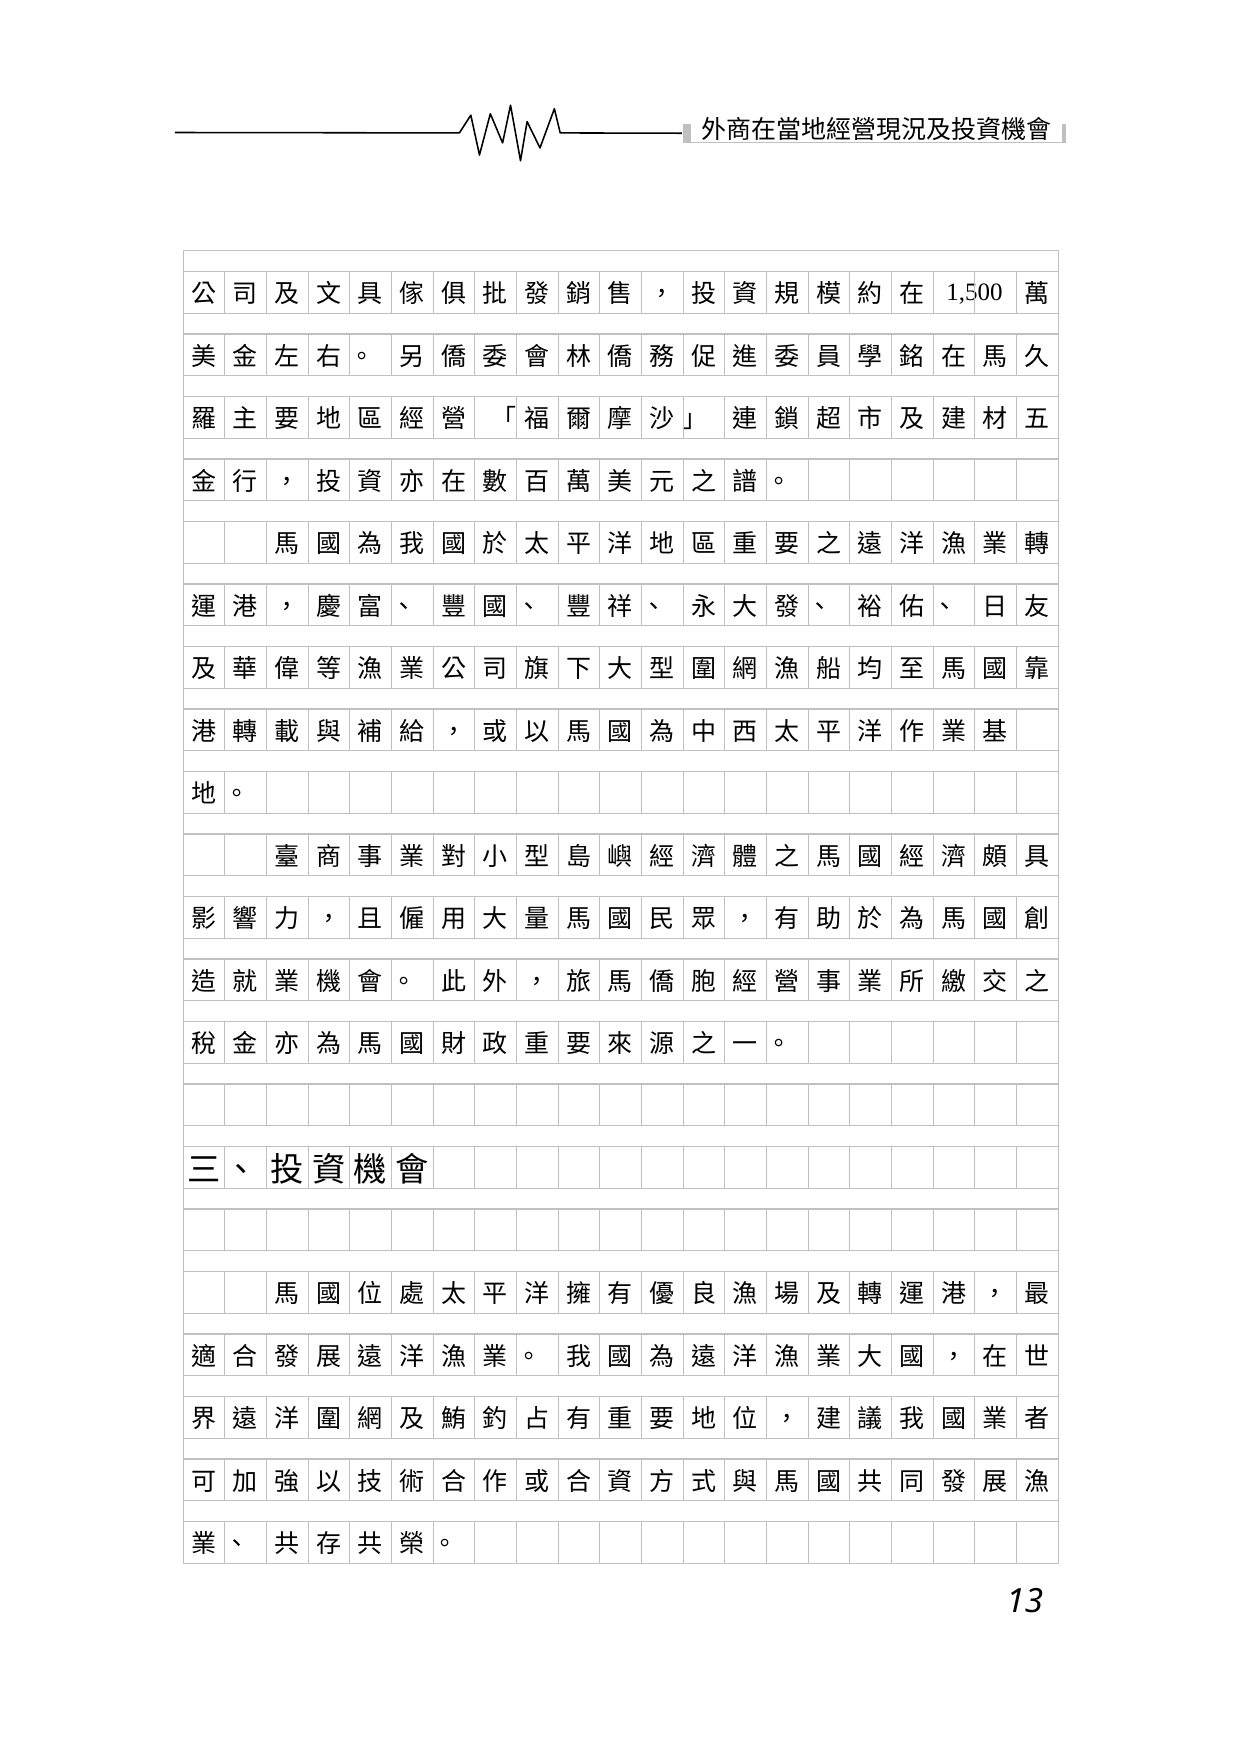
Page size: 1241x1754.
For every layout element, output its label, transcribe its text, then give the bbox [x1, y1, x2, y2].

text 臺商事業對小型島嶼經濟體之馬國經濟頗具影響力，且僱用大量馬國民眾，有助於為馬國創造就業機會。此外，旅馬僑胞經營事業所繳交之稅金亦為馬國財政重要來源之一。 [309, 835, 349, 875]
text [1017, 1147, 1058, 1188]
text 馬國為我國於太平洋地區重要之遠洋漁業轉運港，慶富、豐國、豐祥、永大發、裕佑、日友及華偉等漁業公司旗下大型圍網漁船均至馬國靠港轉載與補給，或以馬國為中西太平洋作業基地。 [767, 522, 808, 563]
text 馬國為我國於太平洋地區重要之遠洋漁業轉運港，慶富、豐國、豐祥、永大發、裕佑、日友及華偉等漁業公司旗下大型圍網漁船均至馬國靠港轉載與補給，或以馬國為中西太平洋作業基地。 [850, 522, 891, 563]
text 臺商事業對小型島嶼經濟體之馬國經濟頗具影響力，且僱用大量馬國民眾，有助於為馬國創造就業機會。此外，旅馬僑胞經營事業所繳交之稅金亦為馬國財政重要來源之一。 [892, 1022, 933, 1063]
text 臺商事業對小型島嶼經濟體之馬國經濟頗具影響力，且僱用大量馬國民眾，有助於為馬國創造就業機會。此外，旅馬僑胞經營事業所繳交之稅金亦為馬國財政重要來源之一。 [350, 1022, 391, 1063]
text 臺商事業對小型島嶼經濟體之馬國經濟頗具影響力，且僱用大量馬國民眾，有助於為馬國創造就業機會。此外，旅馬僑胞經營事業所繳交之稅金亦為馬國財政重要來源之一。 [225, 835, 266, 875]
text 臺商事業對小型島嶼經濟體之馬國經濟頗具影響力，且僱用大量馬國民眾，有助於為馬國創造就業機會。此外，旅馬僑胞經營事業所繳交之稅金亦為馬國財政重要來源之一。 [184, 1001, 1058, 1021]
text 臺商事業對小型島嶼經濟體之馬國經濟頗具影響力，且僱用大量馬國民眾，有助於為馬國創造就業機會。此外，旅馬僑胞經營事業所繳交之稅金亦為馬國財政重要來源之一。 [559, 835, 599, 875]
text 臺商事業對小型島嶼經濟體之馬國經濟頗具影響力，且僱用大量馬國民眾，有助於為馬國創造就業機會。此外，旅馬僑胞經營事業所繳交之稅金亦為馬國財政重要來源之一。 [434, 835, 474, 875]
text 臺商事業對小型島嶼經濟體之馬國經濟頗具影響力，且僱用大量馬國民眾，有助於為馬國創造就業機會。此外，旅馬僑胞經營事業所繳交之稅金亦為馬國財政重要來源之一。 [850, 1022, 891, 1063]
text 臺商事業對小型島嶼經濟體之馬國經濟頗具影響力，且僱用大量馬國民眾，有助於為馬國創造就業機會。此外，旅馬僑胞經營事業所繳交之稅金亦為馬國財政重要來源之一。 [642, 835, 683, 875]
text 臺商事業對小型島嶼經濟體之馬國經濟頗具影響力，且僱用大量馬國民眾，有助於為馬國創造就業機會。此外，旅馬僑胞經營事業所繳交之稅金亦為馬國財政重要來源之一。 [517, 897, 558, 938]
text 臺商事業對小型島嶼經濟體之馬國經濟頗具影響力，且僱用大量馬國民眾，有助於為馬國創造就業機會。此外，旅馬僑胞經營事業所繳交之稅金亦為馬國財政重要來源之一。 [642, 897, 683, 938]
text 臺商事業對小型島嶼經濟體之馬國經濟頗具影響力，且僱用大量馬國民眾，有助於為馬國創造就業機會。此外，旅馬僑胞經營事業所繳交之稅金亦為馬國財政重要來源之一。 [184, 814, 1058, 833]
text 臺商事業對小型島嶼經濟體之馬國經濟頗具影響力，且僱用大量馬國民眾，有助於為馬國創造就業機會。此外，旅馬僑胞經營事業所繳交之稅金亦為馬國財政重要來源之一。 [725, 960, 766, 1000]
text 馬國為我國於太平洋地區重要之遠洋漁業轉運港，慶富、豐國、豐祥、永大發、裕佑、日友及華偉等漁業公司旗下大型圍網漁船均至馬國靠港轉載與補給，或以馬國為中西太平洋作業基地。 [392, 647, 433, 688]
text 臺商事業對小型島嶼經濟體之馬國經濟頗具影響力，且僱用大量馬國民眾，有助於為馬國創造就業機會。此外，旅馬僑胞經營事業所繳交之稅金亦為馬國財政重要來源之一。 [350, 835, 391, 875]
text 馬國為我國於太平洋地區重要之遠洋漁業轉運港，慶富、豐國、豐祥、永大發、裕佑、日友及華偉等漁業公司旗下大型圍網漁船均至馬國靠港轉載與補給，或以馬國為中西太平洋作業基地。 [975, 772, 1016, 813]
text [642, 1147, 683, 1188]
text 馬國為我國於太平洋地區重要之遠洋漁業轉運港，慶富、豐國、豐祥、永大發、裕佑、日友及華偉等漁業公司旗下大型圍網漁船均至馬國靠港轉載與補給，或以馬國為中西太平洋作業基地。 [725, 647, 766, 688]
text 臺商事業對小型島嶼經濟體之馬國經濟頗具影響力，且僱用大量馬國民眾，有助於為馬國創造就業機會。此外，旅馬僑胞經營事業所繳交之稅金亦為馬國財政重要來源之一。 [684, 835, 724, 875]
text 臺商事業對小型島嶼經濟體之馬國經濟頗具影響力，且僱用大量馬國民眾，有助於為馬國創造就業機會。此外，旅馬僑胞經營事業所繳交之稅金亦為馬國財政重要來源之一。 [392, 897, 433, 938]
text 臺商事業對小型島嶼經濟體之馬國經濟頗具影響力，且僱用大量馬國民眾，有助於為馬國創造就業機會。此外，旅馬僑胞經營事業所繳交之稅金亦為馬國財政重要來源之一。 [809, 960, 849, 1000]
text [934, 1147, 974, 1188]
text 馬國為我國於太平洋地區重要之遠洋漁業轉運港，慶富、豐國、豐祥、永大發、裕佑、日友及華偉等漁業公司旗下大型圍網漁船均至馬國靠港轉載與補給，或以馬國為中西太平洋作業基地。 [767, 772, 808, 813]
text 臺商事業對小型島嶼經濟體之馬國經濟頗具影響力，且僱用大量馬國民眾，有助於為馬國創造就業機會。此外，旅馬僑胞經營事業所繳交之稅金亦為馬國財政重要來源之一。 [309, 960, 349, 1000]
text 馬國為我國於太平洋地區重要之遠洋漁業轉運港，慶富、豐國、豐祥、永大發、裕佑、日友及華偉等漁業公司旗下大型圍網漁船均至馬國靠港轉載與補給，或以馬國為中西太平洋作業基地。 [267, 522, 308, 563]
text 臺商事業對小型島嶼經濟體之馬國經濟頗具影響力，且僱用大量馬國民眾，有助於為馬國創造就業機會。此外，旅馬僑胞經營事業所繳交之稅金亦為馬國財政重要來源之一。 [684, 960, 724, 1000]
text 臺商事業對小型島嶼經濟體之馬國經濟頗具影響力，且僱用大量馬國民眾，有助於為馬國創造就業機會。此外，旅馬僑胞經營事業所繳交之稅金亦為馬國財政重要來源之一。 [475, 835, 516, 875]
text 臺商事業對小型島嶼經濟體之馬國經濟頗具影響力，且僱用大量馬國民眾，有助於為馬國創造就業機會。此外，旅馬僑胞經營事業所繳交之稅金亦為馬國財政重要來源之一。 [934, 960, 974, 1000]
text 馬國臺商除辜氏漁業外，較具規模者為臺灣旅居馬紹爾共和國同鄉聯誼會第一屆會長、現任僑務委員會簡僑務諮詢委員詩宗所經營之「簡氏企業」，包括汽車代理公司與修護廠、五金建材公司及文具傢俱批發銷售，投資規模約在1,500萬美金左右。另僑委會林僑務促進委員學銘在馬久羅主要地區經營「福爾摩沙」連鎖超市及建材五金行，投資亦在數百萬美元之譜。 [184, 251, 1058, 271]
text 臺商事業對小型島嶼經濟體之馬國經濟頗具影響力，且僱用大量馬國民眾，有助於為馬國創造就業機會。此外，旅馬僑胞經營事業所繳交之稅金亦為馬國財政重要來源之一。 [600, 835, 641, 875]
text [600, 1147, 641, 1188]
text 機 [350, 1147, 391, 1188]
text 臺商事業對小型島嶼經濟體之馬國經濟頗具影響力，且僱用大量馬國民眾，有助於為馬國創造就業機會。此外，旅馬僑胞經營事業所繳交之稅金亦為馬國財政重要來源之一。 [184, 1022, 224, 1063]
text 馬國為我國於太平洋地區重要之遠洋漁業轉運港，慶富、豐國、豐祥、永大發、裕佑、日友及華偉等漁業公司旗下大型圍網漁船均至馬國靠港轉載與補給，或以馬國為中西太平洋作業基地。 [225, 772, 266, 813]
text 臺商事業對小型島嶼經濟體之馬國經濟頗具影響力，且僱用大量馬國民眾，有助於為馬國創造就業機會。此外，旅馬僑胞經營事業所繳交之稅金亦為馬國財政重要來源之一。 [850, 960, 891, 1000]
text [684, 1147, 724, 1188]
text 臺商事業對小型島嶼經濟體之馬國經濟頗具影響力，且僱用大量馬國民眾，有助於為馬國創造就業機會。此外，旅馬僑胞經營事業所繳交之稅金亦為馬國財政重要來源之一。 [559, 1022, 599, 1063]
text [850, 1147, 891, 1188]
text 臺商事業對小型島嶼經濟體之馬國經濟頗具影響力，且僱用大量馬國民眾，有助於為馬國創造就業機會。此外，旅馬僑胞經營事業所繳交之稅金亦為馬國財政重要來源之一。 [475, 1022, 516, 1063]
text 臺商事業對小型島嶼經濟體之馬國經濟頗具影響力，且僱用大量馬國民眾，有助於為馬國創造就業機會。此外，旅馬僑胞經營事業所繳交之稅金亦為馬國財政重要來源之一。 [767, 960, 808, 1000]
text 臺商事業對小型島嶼經濟體之馬國經濟頗具影響力，且僱用大量馬國民眾，有助於為馬國創造就業機會。此外，旅馬僑胞經營事業所繳交之稅金亦為馬國財政重要來源之一。 [975, 960, 1016, 1000]
text 馬國為我國於太平洋地區重要之遠洋漁業轉運港，慶富、豐國、豐祥、永大發、裕佑、日友及華偉等漁業公司旗下大型圍網漁船均至馬國靠港轉載與補給，或以馬國為中西太平洋作業基地。 [267, 772, 308, 813]
text 臺商事業對小型島嶼經濟體之馬國經濟頗具影響力，且僱用大量馬國民眾，有助於為馬國創造就業機會。此外，旅馬僑胞經營事業所繳交之稅金亦為馬國財政重要來源之一。 [809, 835, 849, 875]
text 馬國為我國於太平洋地區重要之遠洋漁業轉運港，慶富、豐國、豐祥、永大發、裕佑、日友及華偉等漁業公司旗下大型圍網漁船均至馬國靠港轉載與補給，或以馬國為中西太平洋作業基地。 [517, 647, 558, 688]
text 臺商事業對小型島嶼經濟體之馬國經濟頗具影響力，且僱用大量馬國民眾，有助於為馬國創造就業機會。此外，旅馬僑胞經營事業所繳交之稅金亦為馬國財政重要來源之一。 [809, 1022, 849, 1063]
text 臺商事業對小型島嶼經濟體之馬國經濟頗具影響力，且僱用大量馬國民眾，有助於為馬國創造就業機會。此外，旅馬僑胞經營事業所繳交之稅金亦為馬國財政重要來源之一。 [225, 897, 266, 938]
text 臺商事業對小型島嶼經濟體之馬國經濟頗具影響力，且僱用大量馬國民眾，有助於為馬國創造就業機會。此外，旅馬僑胞經營事業所繳交之稅金亦為馬國財政重要來源之一。 [184, 939, 1058, 958]
text 馬國位處太平洋擁有優良漁場及轉運港，最適合發展遠洋漁業。我國為遠洋漁業大國，在世界遠洋圍網及鮪釣占有重要地位，建議我國業者可加強以技術合作或合資方式與馬國共同發展漁業、共存共榮。 [184, 1314, 1058, 1333]
text 馬國為我國於太平洋地區重要之遠洋漁業轉運港，慶富、豐國、豐祥、永大發、裕佑、日友及華偉等漁業公司旗下大型圍網漁船均至馬國靠港轉載與補給，或以馬國為中西太平洋作業基地。 [975, 647, 1016, 688]
text 臺商事業對小型島嶼經濟體之馬國經濟頗具影響力，且僱用大量馬國民眾，有助於為馬國創造就業機會。此外，旅馬僑胞經營事業所繳交之稅金亦為馬國財政重要來源之一。 [1017, 1022, 1058, 1063]
text 馬國為我國於太平洋地區重要之遠洋漁業轉運港，慶富、豐國、豐祥、永大發、裕佑、日友及華偉等漁業公司旗下大型圍網漁船均至馬國靠港轉載與補給，或以馬國為中西太平洋作業基地。 [225, 647, 266, 688]
text 臺商事業對小型島嶼經濟體之馬國經濟頗具影響力，且僱用大量馬國民眾，有助於為馬國創造就業機會。此外，旅馬僑胞經營事業所繳交之稅金亦為馬國財政重要來源之一。 [892, 897, 933, 938]
text [809, 1147, 849, 1188]
text 臺商事業對小型島嶼經濟體之馬國經濟頗具影響力，且僱用大量馬國民眾，有助於為馬國創造就業機會。此外，旅馬僑胞經營事業所繳交之稅金亦為馬國財政重要來源之一。 [600, 960, 641, 1000]
text 臺商事業對小型島嶼經濟體之馬國經濟頗具影響力，且僱用大量馬國民眾，有助於為馬國創造就業機會。此外，旅馬僑胞經營事業所繳交之稅金亦為馬國財政重要來源之一。 [934, 897, 974, 938]
text 馬國為我國於太平洋地區重要之遠洋漁業轉運港，慶富、豐國、豐祥、永大發、裕佑、日友及華偉等漁業公司旗下大型圍網漁船均至馬國靠港轉載與補給，或以馬國為中西太平洋作業基地。 [225, 522, 266, 563]
text [434, 1147, 474, 1188]
text 馬國為我國於太平洋地區重要之遠洋漁業轉運港，慶富、豐國、豐祥、永大發、裕佑、日友及華偉等漁業公司旗下大型圍網漁船均至馬國靠港轉載與補給，或以馬國為中西太平洋作業基地。 [267, 647, 308, 688]
text 臺商事業對小型島嶼經濟體之馬國經濟頗具影響力，且僱用大量馬國民眾，有助於為馬國創造就業機會。此外，旅馬僑胞經營事業所繳交之稅金亦為馬國財政重要來源之一。 [684, 897, 724, 938]
text 馬國為我國於太平洋地區重要之遠洋漁業轉運港，慶富、豐國、豐祥、永大發、裕佑、日友及華偉等漁業公司旗下大型圍網漁船均至馬國靠港轉載與補給，或以馬國為中西太平洋作業基地。 [725, 522, 766, 563]
text [767, 1147, 808, 1188]
text [892, 1147, 933, 1188]
text 臺商事業對小型島嶼經濟體之馬國經濟頗具影響力，且僱用大量馬國民眾，有助於為馬國創造就業機會。此外，旅馬僑胞經營事業所繳交之稅金亦為馬國財政重要來源之一。 [184, 876, 1058, 896]
text 臺商事業對小型島嶼經濟體之馬國經濟頗具影響力，且僱用大量馬國民眾，有助於為馬國創造就業機會。此外，旅馬僑胞經營事業所繳交之稅金亦為馬國財政重要來源之一。 [184, 960, 224, 1000]
text 馬國為我國於太平洋地區重要之遠洋漁業轉運港，慶富、豐國、豐祥、永大發、裕佑、日友及華偉等漁業公司旗下大型圍網漁船均至馬國靠港轉載與補給，或以馬國為中西太平洋作業基地。 [350, 522, 391, 563]
text 臺商事業對小型島嶼經濟體之馬國經濟頗具影響力，且僱用大量馬國民眾，有助於為馬國創造就業機會。此外，旅馬僑胞經營事業所繳交之稅金亦為馬國財政重要來源之一。 [267, 960, 308, 1000]
text 臺商事業對小型島嶼經濟體之馬國經濟頗具影響力，且僱用大量馬國民眾，有助於為馬國創造就業機會。此外，旅馬僑胞經營事業所繳交之稅金亦為馬國財政重要來源之一。 [975, 897, 1016, 938]
text [559, 1147, 599, 1188]
text 臺商事業對小型島嶼經濟體之馬國經濟頗具影響力，且僱用大量馬國民眾，有助於為馬國創造就業機會。此外，旅馬僑胞經營事業所繳交之稅金亦為馬國財政重要來源之一。 [475, 897, 516, 938]
text 馬國為我國於太平洋地區重要之遠洋漁業轉運港，慶富、豐國、豐祥、永大發、裕佑、日友及華偉等漁業公司旗下大型圍網漁船均至馬國靠港轉載與補給，或以馬國為中西太平洋作業基地。 [892, 522, 933, 563]
text 臺商事業對小型島嶼經濟體之馬國經濟頗具影響力，且僱用大量馬國民眾，有助於為馬國創造就業機會。此外，旅馬僑胞經營事業所繳交之稅金亦為馬國財政重要來源之一。 [309, 897, 349, 938]
text 臺商事業對小型島嶼經濟體之馬國經濟頗具影響力，且僱用大量馬國民眾，有助於為馬國創造就業機會。此外，旅馬僑胞經營事業所繳交之稅金亦為馬國財政重要來源之一。 [392, 1022, 433, 1063]
text 臺商事業對小型島嶼經濟體之馬國經濟頗具影響力，且僱用大量馬國民眾，有助於為馬國創造就業機會。此外，旅馬僑胞經營事業所繳交之稅金亦為馬國財政重要來源之一。 [267, 897, 308, 938]
text 馬國為我國於太平洋地區重要之遠洋漁業轉運港，慶富、豐國、豐祥、永大發、裕佑、日友及華偉等漁業公司旗下大型圍網漁船均至馬國靠港轉載與補給，或以馬國為中西太平洋作業基地。 [975, 522, 1016, 563]
text 馬國為我國於太平洋地區重要之遠洋漁業轉運港，慶富、豐國、豐祥、永大發、裕佑、日友及華偉等漁業公司旗下大型圍網漁船均至馬國靠港轉載與補給，或以馬國為中西太平洋作業基地。 [350, 647, 391, 688]
text 臺商事業對小型島嶼經濟體之馬國經濟頗具影響力，且僱用大量馬國民眾，有助於為馬國創造就業機會。此外，旅馬僑胞經營事業所繳交之稅金亦為馬國財政重要來源之一。 [267, 835, 308, 875]
text 馬國為我國於太平洋地區重要之遠洋漁業轉運港，慶富、豐國、豐祥、永大發、裕佑、日友及華偉等漁業公司旗下大型圍網漁船均至馬國靠港轉載與補給，或以馬國為中西太平洋作業基地。 [1017, 647, 1058, 688]
text 馬國為我國於太平洋地區重要之遠洋漁業轉運港，慶富、豐國、豐祥、永大發、裕佑、日友及華偉等漁業公司旗下大型圍網漁船均至馬國靠港轉載與補給，或以馬國為中西太平洋作業基地。 [392, 772, 433, 813]
text 馬國位處太平洋擁有優良漁場及轉運港，最適合發展遠洋漁業。我國為遠洋漁業大國，在世界遠洋圍網及鮪釣占有重要地位，建議我國業者可加強以技術合作或合資方式與馬國共同發展漁業、共存共榮。 [184, 1376, 1058, 1396]
text 臺商事業對小型島嶼經濟體之馬國經濟頗具影響力，且僱用大量馬國民眾，有助於為馬國創造就業機會。此外，旅馬僑胞經營事業所繳交之稅金亦為馬國財政重要來源之一。 [559, 897, 599, 938]
text 馬國為我國於太平洋地區重要之遠洋漁業轉運港，慶富、豐國、豐祥、永大發、裕佑、日友及華偉等漁業公司旗下大型圍網漁船均至馬國靠港轉載與補給，或以馬國為中西太平洋作業基地。 [1017, 772, 1058, 813]
text [184, 1126, 1058, 1146]
text 馬國為我國於太平洋地區重要之遠洋漁業轉運港，慶富、豐國、豐祥、永大發、裕佑、日友及華偉等漁業公司旗下大型圍網漁船均至馬國靠港轉載與補給，或以馬國為中西太平洋作業基地。 [184, 626, 1058, 646]
text 馬國為我國於太平洋地區重要之遠洋漁業轉運港，慶富、豐國、豐祥、永大發、裕佑、日友及華偉等漁業公司旗下大型圍網漁船均至馬國靠港轉載與補給，或以馬國為中西太平洋作業基地。 [892, 647, 933, 688]
text 馬國為我國於太平洋地區重要之遠洋漁業轉運港，慶富、豐國、豐祥、永大發、裕佑、日友及華偉等漁業公司旗下大型圍網漁船均至馬國靠港轉載與補給，或以馬國為中西太平洋作業基地。 [184, 501, 1058, 521]
text [475, 1147, 516, 1188]
text 臺商事業對小型島嶼經濟體之馬國經濟頗具影響力，且僱用大量馬國民眾，有助於為馬國創造就業機會。此外，旅馬僑胞經營事業所繳交之稅金亦為馬國財政重要來源之一。 [725, 1022, 766, 1063]
text [517, 1147, 558, 1188]
text 馬國為我國於太平洋地區重要之遠洋漁業轉運港，慶富、豐國、豐祥、永大發、裕佑、日友及華偉等漁業公司旗下大型圍網漁船均至馬國靠港轉載與補給，或以馬國為中西太平洋作業基地。 [392, 522, 433, 563]
text 臺商事業對小型島嶼經濟體之馬國經濟頗具影響力，且僱用大量馬國民眾，有助於為馬國創造就業機會。此外，旅馬僑胞經營事業所繳交之稅金亦為馬國財政重要來源之一。 [434, 960, 474, 1000]
text 臺商事業對小型島嶼經濟體之馬國經濟頗具影響力，且僱用大量馬國民眾，有助於為馬國創造就業機會。此外，旅馬僑胞經營事業所繳交之稅金亦為馬國財政重要來源之一。 [934, 835, 974, 875]
text 臺商事業對小型島嶼經濟體之馬國經濟頗具影響力，且僱用大量馬國民眾，有助於為馬國創造就業機會。此外，旅馬僑胞經營事業所繳交之稅金亦為馬國財政重要來源之一。 [809, 897, 849, 938]
text 馬國為我國於太平洋地區重要之遠洋漁業轉運港，慶富、豐國、豐祥、永大發、裕佑、日友及華偉等漁業公司旗下大型圍網漁船均至馬國靠港轉載與補給，或以馬國為中西太平洋作業基地。 [642, 522, 683, 563]
text 臺商事業對小型島嶼經濟體之馬國經濟頗具影響力，且僱用大量馬國民眾，有助於為馬國創造就業機會。此外，旅馬僑胞經營事業所繳交之稅金亦為馬國財政重要來源之一。 [309, 1022, 349, 1063]
text 臺商事業對小型島嶼經濟體之馬國經濟頗具影響力，且僱用大量馬國民眾，有助於為馬國創造就業機會。此外，旅馬僑胞經營事業所繳交之稅金亦為馬國財政重要來源之一。 [392, 960, 433, 1000]
text 臺商事業對小型島嶼經濟體之馬國經濟頗具影響力，且僱用大量馬國民眾，有助於為馬國創造就業機會。此外，旅馬僑胞經營事業所繳交之稅金亦為馬國財政重要來源之一。 [517, 1022, 558, 1063]
text 馬國為我國於太平洋地區重要之遠洋漁業轉運港，慶富、豐國、豐祥、永大發、裕佑、日友及華偉等漁業公司旗下大型圍網漁船均至馬國靠港轉載與補給，或以馬國為中西太平洋作業基地。 [184, 564, 1058, 583]
text 馬國為我國於太平洋地區重要之遠洋漁業轉運港，慶富、豐國、豐祥、永大發、裕佑、日友及華偉等漁業公司旗下大型圍網漁船均至馬國靠港轉載與補給，或以馬國為中西太平洋作業基地。 [517, 522, 558, 563]
text 馬國為我國於太平洋地區重要之遠洋漁業轉運港，慶富、豐國、豐祥、永大發、裕佑、日友及華偉等漁業公司旗下大型圍網漁船均至馬國靠港轉載與補給，或以馬國為中西太平洋作業基地。 [600, 647, 641, 688]
text 資 [309, 1147, 349, 1188]
text 臺商事業對小型島嶼經濟體之馬國經濟頗具影響力，且僱用大量馬國民眾，有助於為馬國創造就業機會。此外，旅馬僑胞經營事業所繳交之稅金亦為馬國財政重要來源之一。 [767, 835, 808, 875]
text 臺商事業對小型島嶼經濟體之馬國經濟頗具影響力，且僱用大量馬國民眾，有助於為馬國創造就業機會。此外，旅馬僑胞經營事業所繳交之稅金亦為馬國財政重要來源之一。 [975, 1022, 1016, 1063]
text 馬國為我國於太平洋地區重要之遠洋漁業轉運港，慶富、豐國、豐祥、永大發、裕佑、日友及華偉等漁業公司旗下大型圍網漁船均至馬國靠港轉載與補給，或以馬國為中西太平洋作業基地。 [475, 522, 516, 563]
text 臺商事業對小型島嶼經濟體之馬國經濟頗具影響力，且僱用大量馬國民眾，有助於為馬國創造就業機會。此外，旅馬僑胞經營事業所繳交之稅金亦為馬國財政重要來源之一。 [267, 1022, 308, 1063]
text 馬國為我國於太平洋地區重要之遠洋漁業轉運港，慶富、豐國、豐祥、永大發、裕佑、日友及華偉等漁業公司旗下大型圍網漁船均至馬國靠港轉載與補給，或以馬國為中西太平洋作業基地。 [642, 772, 683, 813]
text 臺商事業對小型島嶼經濟體之馬國經濟頗具影響力，且僱用大量馬國民眾，有助於為馬國創造就業機會。此外，旅馬僑胞經營事業所繳交之稅金亦為馬國財政重要來源之一。 [684, 1022, 724, 1063]
text 馬國位處太平洋擁有優良漁場及轉運港，最適合發展遠洋漁業。我國為遠洋漁業大國，在世界遠洋圍網及鮪釣占有重要地位，建議我國業者可加強以技術合作或合資方式與馬國共同發展漁業、共存共榮。 [184, 1439, 1058, 1458]
text 馬國位處太平洋擁有優良漁場及轉運港，最適合發展遠洋漁業。我國為遠洋漁業大國，在世界遠洋圍網及鮪釣占有重要地位，建議我國業者可加強以技術合作或合資方式與馬國共同發展漁業、共存共榮。 [184, 1501, 1058, 1521]
text 臺商事業對小型島嶼經濟體之馬國經濟頗具影響力，且僱用大量馬國民眾，有助於為馬國創造就業機會。此外，旅馬僑胞經營事業所繳交之稅金亦為馬國財政重要來源之一。 [934, 1022, 974, 1063]
text 臺商事業對小型島嶼經濟體之馬國經濟頗具影響力，且僱用大量馬國民眾，有助於為馬國創造就業機會。此外，旅馬僑胞經營事業所繳交之稅金亦為馬國財政重要來源之一。 [434, 1022, 474, 1063]
text 臺商事業對小型島嶼經濟體之馬國經濟頗具影響力，且僱用大量馬國民眾，有助於為馬國創造就業機會。此外，旅馬僑胞經營事業所繳交之稅金亦為馬國財政重要來源之一。 [600, 897, 641, 938]
text [725, 1147, 766, 1188]
text 會 [392, 1147, 433, 1188]
text 馬國為我國於太平洋地區重要之遠洋漁業轉運港，慶富、豐國、豐祥、永大發、裕佑、日友及華偉等漁業公司旗下大型圍網漁船均至馬國靠港轉載與補給，或以馬國為中西太平洋作業基地。 [767, 647, 808, 688]
text 臺商事業對小型島嶼經濟體之馬國經濟頗具影響力，且僱用大量馬國民眾，有助於為馬國創造就業機會。此外，旅馬僑胞經營事業所繳交之稅金亦為馬國財政重要來源之一。 [850, 897, 891, 938]
text 馬國為我國於太平洋地區重要之遠洋漁業轉運港，慶富、豐國、豐祥、永大發、裕佑、日友及華偉等漁業公司旗下大型圍網漁船均至馬國靠港轉載與補給，或以馬國為中西太平洋作業基地。 [850, 647, 891, 688]
text 三 [184, 1147, 224, 1188]
text 臺商事業對小型島嶼經濟體之馬國經濟頗具影響力，且僱用大量馬國民眾，有助於為馬國創造就業機會。此外，旅馬僑胞經營事業所繳交之稅金亦為馬國財政重要來源之一。 [767, 897, 808, 938]
text 臺商事業對小型島嶼經濟體之馬國經濟頗具影響力，且僱用大量馬國民眾，有助於為馬國創造就業機會。此外，旅馬僑胞經營事業所繳交之稅金亦為馬國財政重要來源之一。 [975, 835, 1016, 875]
text 臺商事業對小型島嶼經濟體之馬國經濟頗具影響力，且僱用大量馬國民眾，有助於為馬國創造就業機會。此外，旅馬僑胞經營事業所繳交之稅金亦為馬國財政重要來源之一。 [850, 835, 891, 875]
text 臺商事業對小型島嶼經濟體之馬國經濟頗具影響力，且僱用大量馬國民眾，有助於為馬國創造就業機會。此外，旅馬僑胞經營事業所繳交之稅金亦為馬國財政重要來源之一。 [392, 835, 433, 875]
text 臺商事業對小型島嶼經濟體之馬國經濟頗具影響力，且僱用大量馬國民眾，有助於為馬國創造就業機會。此外，旅馬僑胞經營事業所繳交之稅金亦為馬國財政重要來源之一。 [517, 835, 558, 875]
text 馬國為我國於太平洋地區重要之遠洋漁業轉運港，慶富、豐國、豐祥、永大發、裕佑、日友及華偉等漁業公司旗下大型圍網漁船均至馬國靠港轉載與補給，或以馬國為中西太平洋作業基地。 [350, 772, 391, 813]
text 馬國為我國於太平洋地區重要之遠洋漁業轉運港，慶富、豐國、豐祥、永大發、裕佑、日友及華偉等漁業公司旗下大型圍網漁船均至馬國靠港轉載與補給，或以馬國為中西太平洋作業基地。 [642, 647, 683, 688]
text 投 [267, 1147, 308, 1188]
text 臺商事業對小型島嶼經濟體之馬國經濟頗具影響力，且僱用大量馬國民眾，有助於為馬國創造就業機會。此外，旅馬僑胞經營事業所繳交之稅金亦為馬國財政重要來源之一。 [1017, 960, 1058, 1000]
text 馬國為我國於太平洋地區重要之遠洋漁業轉運港，慶富、豐國、豐祥、永大發、裕佑、日友及華偉等漁業公司旗下大型圍網漁船均至馬國靠港轉載與補給，或以馬國為中西太平洋作業基地。 [892, 772, 933, 813]
text 臺商事業對小型島嶼經濟體之馬國經濟頗具影響力，且僱用大量馬國民眾，有助於為馬國創造就業機會。此外，旅馬僑胞經營事業所繳交之稅金亦為馬國財政重要來源之一。 [767, 1022, 808, 1063]
text 馬國臺商除辜氏漁業外，較具規模者為臺灣旅居馬紹爾共和國同鄉聯誼會第一屆會長、現任僑務委員會簡僑務諮詢委員詩宗所經營之「簡氏企業」，包括汽車代理公司與修護廠、五金建材公司及文具傢俱批發銷售，投資規模約在1,500萬美金左右。另僑委會林僑務促進委員學銘在馬久羅主要地區經營「福爾摩沙」連鎖超市及建材五金行，投資亦在數百萬美元之譜。 [184, 439, 1058, 458]
text 、 [225, 1147, 266, 1188]
text 馬國位處太平洋擁有優良漁場及轉運港，最適合發展遠洋漁業。我國為遠洋漁業大國，在世界遠洋圍網及鮪釣占有重要地位，建議我國業者可加強以技術合作或合資方式與馬國共同發展漁業、共存共榮。 [184, 1251, 1058, 1271]
text 馬國為我國於太平洋地區重要之遠洋漁業轉運港，慶富、豐國、豐祥、永大發、裕佑、日友及華偉等漁業公司旗下大型圍網漁船均至馬國靠港轉載與補給，或以馬國為中西太平洋作業基地。 [184, 689, 1058, 708]
text 臺商事業對小型島嶼經濟體之馬國經濟頗具影響力，且僱用大量馬國民眾，有助於為馬國創造就業機會。此外，旅馬僑胞經營事業所繳交之稅金亦為馬國財政重要來源之一。 [434, 897, 474, 938]
text 馬國為我國於太平洋地區重要之遠洋漁業轉運港，慶富、豐國、豐祥、永大發、裕佑、日友及華偉等漁業公司旗下大型圍網漁船均至馬國靠港轉載與補給，或以馬國為中西太平洋作業基地。 [600, 522, 641, 563]
text 臺商事業對小型島嶼經濟體之馬國經濟頗具影響力，且僱用大量馬國民眾，有助於為馬國創造就業機會。此外，旅馬僑胞經營事業所繳交之稅金亦為馬國財政重要來源之一。 [225, 1022, 266, 1063]
text 馬國為我國於太平洋地區重要之遠洋漁業轉運港，慶富、豐國、豐祥、永大發、裕佑、日友及華偉等漁業公司旗下大型圍網漁船均至馬國靠港轉載與補給，或以馬國為中西太平洋作業基地。 [475, 647, 516, 688]
text 臺商事業對小型島嶼經濟體之馬國經濟頗具影響力，且僱用大量馬國民眾，有助於為馬國創造就業機會。此外，旅馬僑胞經營事業所繳交之稅金亦為馬國財政重要來源之一。 [559, 960, 599, 1000]
text 馬國為我國於太平洋地區重要之遠洋漁業轉運港，慶富、豐國、豐祥、永大發、裕佑、日友及華偉等漁業公司旗下大型圍網漁船均至馬國靠港轉載與補給，或以馬國為中西太平洋作業基地。 [600, 772, 641, 813]
text 臺商事業對小型島嶼經濟體之馬國經濟頗具影響力，且僱用大量馬國民眾，有助於為馬國創造就業機會。此外，旅馬僑胞經營事業所繳交之稅金亦為馬國財政重要來源之一。 [517, 960, 558, 1000]
text 臺商事業對小型島嶼經濟體之馬國經濟頗具影響力，且僱用大量馬國民眾，有助於為馬國創造就業機會。此外，旅馬僑胞經營事業所繳交之稅金亦為馬國財政重要來源之一。 [725, 835, 766, 875]
text 馬國臺商除辜氏漁業外，較具規模者為臺灣旅居馬紹爾共和國同鄉聯誼會第一屆會長、現任僑務委員會簡僑務諮詢委員詩宗所經營之「簡氏企業」，包括汽車代理公司與修護廠、五金建材公司及文具傢俱批發銷售，投資規模約在1,500萬美金左右。另僑委會林僑務促進委員學銘在馬久羅主要地區經營「福爾摩沙」連鎖超市及建材五金行，投資亦在數百萬美元之譜。 [184, 376, 1058, 396]
text 馬國為我國於太平洋地區重要之遠洋漁業轉運港，慶富、豐國、豐祥、永大發、裕佑、日友及華偉等漁業公司旗下大型圍網漁船均至馬國靠港轉載與補給，或以馬國為中西太平洋作業基地。 [475, 772, 516, 813]
text 臺商事業對小型島嶼經濟體之馬國經濟頗具影響力，且僱用大量馬國民眾，有助於為馬國創造就業機會。此外，旅馬僑胞經營事業所繳交之稅金亦為馬國財政重要來源之一。 [225, 960, 266, 1000]
text 臺商事業對小型島嶼經濟體之馬國經濟頗具影響力，且僱用大量馬國民眾，有助於為馬國創造就業機會。此外，旅馬僑胞經營事業所繳交之稅金亦為馬國財政重要來源之一。 [350, 960, 391, 1000]
text 臺商事業對小型島嶼經濟體之馬國經濟頗具影響力，且僱用大量馬國民眾，有助於為馬國創造就業機會。此外，旅馬僑胞經營事業所繳交之稅金亦為馬國財政重要來源之一。 [642, 960, 683, 1000]
text 馬國為我國於太平洋地區重要之遠洋漁業轉運港，慶富、豐國、豐祥、永大發、裕佑、日友及華偉等漁業公司旗下大型圍網漁船均至馬國靠港轉載與補給，或以馬國為中西太平洋作業基地。 [725, 772, 766, 813]
text 臺商事業對小型島嶼經濟體之馬國經濟頗具影響力，且僱用大量馬國民眾，有助於為馬國創造就業機會。此外，旅馬僑胞經營事業所繳交之稅金亦為馬國財政重要來源之一。 [350, 897, 391, 938]
text 臺商事業對小型島嶼經濟體之馬國經濟頗具影響力，且僱用大量馬國民眾，有助於為馬國創造就業機會。此外，旅馬僑胞經營事業所繳交之稅金亦為馬國財政重要來源之一。 [475, 960, 516, 1000]
text 臺商事業對小型島嶼經濟體之馬國經濟頗具影響力，且僱用大量馬國民眾，有助於為馬國創造就業機會。此外，旅馬僑胞經營事業所繳交之稅金亦為馬國財政重要來源之一。 [642, 1022, 683, 1063]
text 馬國為我國於太平洋地區重要之遠洋漁業轉運港，慶富、豐國、豐祥、永大發、裕佑、日友及華偉等漁業公司旗下大型圍網漁船均至馬國靠港轉載與補給，或以馬國為中西太平洋作業基地。 [1017, 522, 1058, 563]
text 臺商事業對小型島嶼經濟體之馬國經濟頗具影響力，且僱用大量馬國民眾，有助於為馬國創造就業機會。此外，旅馬僑胞經營事業所繳交之稅金亦為馬國財政重要來源之一。 [184, 835, 224, 875]
text 馬國為我國於太平洋地區重要之遠洋漁業轉運港，慶富、豐國、豐祥、永大發、裕佑、日友及華偉等漁業公司旗下大型圍網漁船均至馬國靠港轉載與補給，或以馬國為中西太平洋作業基地。 [850, 772, 891, 813]
text 臺商事業對小型島嶼經濟體之馬國經濟頗具影響力，且僱用大量馬國民眾，有助於為馬國創造就業機會。此外，旅馬僑胞經營事業所繳交之稅金亦為馬國財政重要來源之一。 [892, 960, 933, 1000]
text 臺商事業對小型島嶼經濟體之馬國經濟頗具影響力，且僱用大量馬國民眾，有助於為馬國創造就業機會。此外，旅馬僑胞經營事業所繳交之稅金亦為馬國財政重要來源之一。 [892, 835, 933, 875]
text 臺商事業對小型島嶼經濟體之馬國經濟頗具影響力，且僱用大量馬國民眾，有助於為馬國創造就業機會。此外，旅馬僑胞經營事業所繳交之稅金亦為馬國財政重要來源之一。 [1017, 835, 1058, 875]
text 臺商事業對小型島嶼經濟體之馬國經濟頗具影響力，且僱用大量馬國民眾，有助於為馬國創造就業機會。此外，旅馬僑胞經營事業所繳交之稅金亦為馬國財政重要來源之一。 [600, 1022, 641, 1063]
text 臺商事業對小型島嶼經濟體之馬國經濟頗具影響力，且僱用大量馬國民眾，有助於為馬國創造就業機會。此外，旅馬僑胞經營事業所繳交之稅金亦為馬國財政重要來源之一。 [1017, 897, 1058, 938]
text 馬國臺商除辜氏漁業外，較具規模者為臺灣旅居馬紹爾共和國同鄉聯誼會第一屆會長、現任僑務委員會簡僑務諮詢委員詩宗所經營之「簡氏企業」，包括汽車代理公司與修護廠、五金建材公司及文具傢俱批發銷售，投資規模約在1,500萬美金左右。另僑委會林僑務促進委員學銘在馬久羅主要地區經營「福爾摩沙」連鎖超市及建材五金行，投資亦在數百萬美元之譜。 [184, 314, 1058, 333]
text 馬國為我國於太平洋地區重要之遠洋漁業轉運港，慶富、豐國、豐祥、永大發、裕佑、日友及華偉等漁業公司旗下大型圍網漁船均至馬國靠港轉載與補給，或以馬國為中西太平洋作業基地。 [184, 751, 1058, 771]
text 臺商事業對小型島嶼經濟體之馬國經濟頗具影響力，且僱用大量馬國民眾，有助於為馬國創造就業機會。此外，旅馬僑胞經營事業所繳交之稅金亦為馬國財政重要來源之一。 [725, 897, 766, 938]
text [975, 1147, 1016, 1188]
text 馬國為我國於太平洋地區重要之遠洋漁業轉運港，慶富、豐國、豐祥、永大發、裕佑、日友及華偉等漁業公司旗下大型圍網漁船均至馬國靠港轉載與補給，或以馬國為中西太平洋作業基地。 [517, 772, 558, 813]
text 臺商事業對小型島嶼經濟體之馬國經濟頗具影響力，且僱用大量馬國民眾，有助於為馬國創造就業機會。此外，旅馬僑胞經營事業所繳交之稅金亦為馬國財政重要來源之一。 [184, 897, 224, 938]
